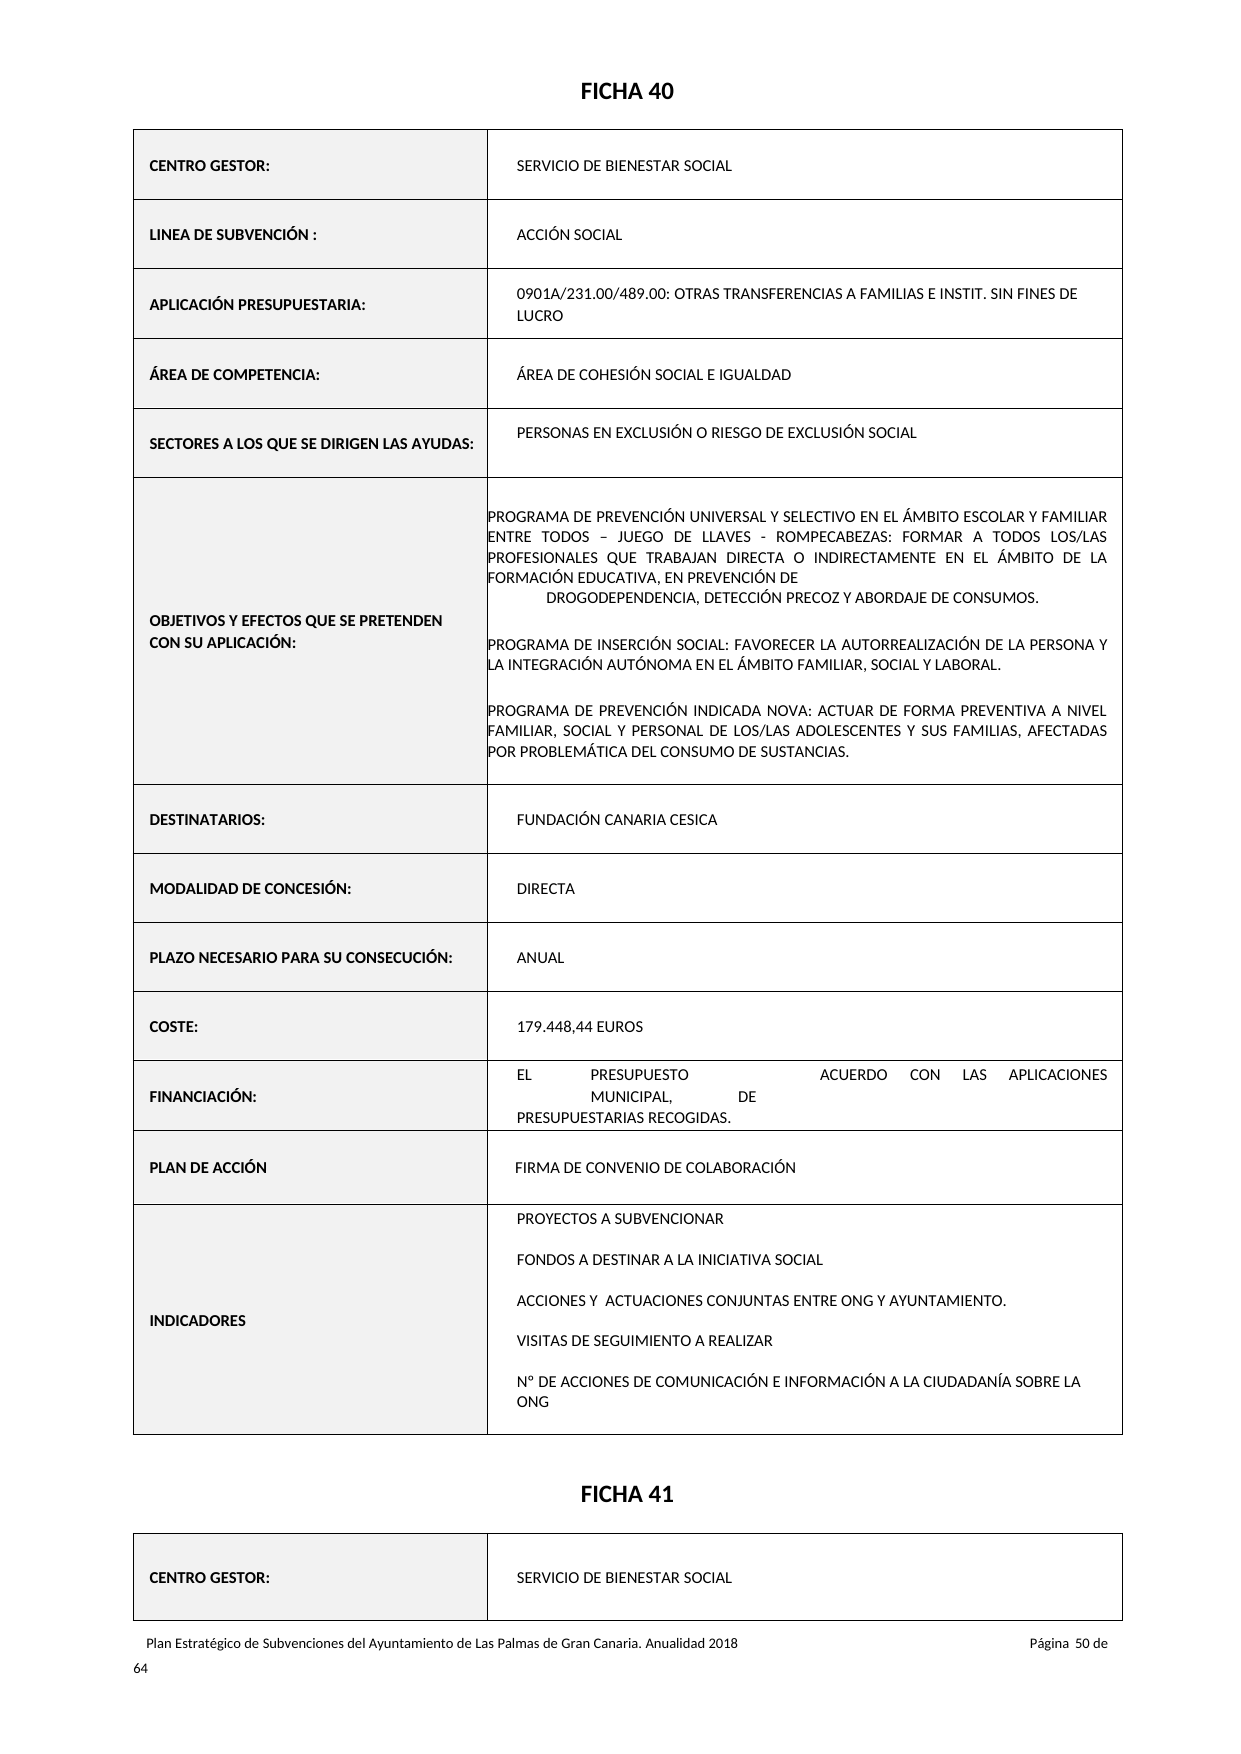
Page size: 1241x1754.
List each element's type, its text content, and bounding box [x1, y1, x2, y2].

table_cell [963, 854, 1009, 922]
table_cell 179.448,44 EUROS [488, 992, 820, 1059]
table_cell [910, 785, 962, 853]
table_cell COSTE: [134, 992, 487, 1059]
table_cell ÁREA DE COMPETENCIA: [134, 339, 487, 407]
table_header CENTRO GESTOR: [134, 1534, 487, 1620]
table_cell PERSONAS EN EXCLUSIÓN O RIESGO DE EXCLUSIÓN SOCIAL [488, 409, 1122, 477]
table_cell APLICACIONES [1009, 1061, 1122, 1130]
table_cell FIRMA DE CONVENIO DE COLABORACIÓN [488, 1131, 820, 1203]
table_cell ACUERDO [820, 1061, 910, 1130]
table_cell [910, 992, 962, 1059]
table_cell [963, 785, 1009, 853]
subtitle FICHA 41 [581, 1478, 1108, 1509]
table_cell [963, 992, 1009, 1059]
subtitle FICHA 40 [581, 75, 1108, 106]
table_cell [1009, 923, 1122, 991]
table_header CENTRO GESTOR: [134, 130, 487, 199]
table_cell PLAZO NECESARIO PARA SU CONSECUCIÓN: [134, 923, 487, 991]
table_cell [820, 854, 910, 922]
table_header SERVICIO DE BIENESTAR SOCIAL [488, 130, 1122, 199]
table_cell [910, 1131, 962, 1203]
table_cell SECTORES A LOS QUE SE DIRIGEN LAS AYUDAS: [134, 409, 487, 477]
table_cell ÁREA DE COHESIÓN SOCIAL E IGUALDAD [488, 339, 1122, 407]
table_cell PROGRAMA DE PREVENCIÓN UNIVERSAL Y SELECTIVO EN EL ÁMBITO ESCOLAR Y FAMILIAR ENTRE TODOS – JUEGO DE LLAVES - ROMPECABEZAS: FORMAR A TODOS LOS/LAS PROFESIONALES QUE TRABAJAN DIRECTA O INDIRECTAMENTE EN EL ÁMBITO DE LA FORMACIÓN EDUCATIVA, EN PREVENCIÓN DE DROGODEPENDENCIA, DETECCIÓN PRECOZ Y ABORDAJE DE CONSUMOS. PROGRAMA DE INSERCIÓN SOCIAL: FAVORECER LA AUTORREALIZACIÓN DE LA PERSONA Y LA INTEGRACIÓN AUTÓNOMA EN EL ÁMBITO FAMILIAR, SOCIAL Y LABORAL. PROGRAMA DE PREVENCIÓN INDICADA NOVA: ACTUAR DE FORMA PREVENTIVA A NIVEL FAMILIAR, SOCIAL Y PERSONAL DE LOS/LAS ADOLESCENTES Y SUS FAMILIAS, AFECTADAS POR PROBLEMÁTICA DEL CONSUMO DE SUSTANCIAS. [488, 478, 1122, 784]
table_cell APLICACIÓN PRESUPUESTARIA: [134, 269, 487, 338]
table_cell LINEA DE SUBVENCIÓN : [134, 200, 487, 268]
table_cell PROYECTOS A SUBVENCIONAR FONDOS A DESTINAR A LA INICIATIVA SOCIAL ACCIONES Y ACTUACIONES CONJUNTAS ENTRE ONG Y AYUNTAMIENTO. VISITAS DE SEGUIMIENTO A REALIZAR Nº DE ACCIONES DE COMUNICACIÓN E INFORMACIÓN A LA CIUDADANÍA SOBRE LA ONG [488, 1205, 1122, 1434]
table_cell DIRECTA [488, 854, 820, 922]
table_cell 0901A/231.00/489.00: OTRAS TRANSFERENCIAS A FAMILIAS E INSTIT. SIN FINES DE LUCRO [488, 269, 1122, 338]
table_cell [1009, 1131, 1122, 1203]
table_cell [820, 1131, 910, 1203]
table_header [488, 1534, 517, 1620]
table_cell INDICADORES [134, 1205, 487, 1434]
table_cell [910, 854, 962, 922]
table_cell [910, 923, 962, 991]
table_cell [820, 785, 910, 853]
table_cell FINANCIACIÓN: [134, 1061, 487, 1130]
table_cell CON [910, 1061, 962, 1130]
table_cell ANUAL [488, 923, 820, 991]
table_cell [820, 923, 910, 991]
table_cell PLAN DE ACCIÓN [134, 1131, 487, 1203]
table_cell ACCIÓN SOCIAL [488, 200, 1122, 268]
table_cell LAS [963, 1061, 1009, 1130]
table_cell [1009, 854, 1122, 922]
table_cell [963, 923, 1009, 991]
table_cell [1009, 992, 1122, 1059]
table_cell FUNDACIÓN CANARIA CESICA [488, 785, 820, 853]
table_cell OBJETIVOS Y EFECTOS QUE SE PRETENDEN CON SU APLICACIÓN: [134, 478, 487, 784]
table_cell MODALIDAD DE CONCESIÓN: [134, 854, 487, 922]
table_header SERVICIO DE BIENESTAR SOCIAL [517, 1534, 1122, 1620]
table_cell [820, 992, 910, 1059]
table_cell DESTINATARIOS: [134, 785, 487, 853]
table_cell [963, 1131, 1009, 1203]
table_cell EL PRESUPUESTO MUNICIPAL, DE PRESUPUESTARIAS RECOGIDAS. [488, 1061, 820, 1130]
table_cell [1009, 785, 1122, 853]
